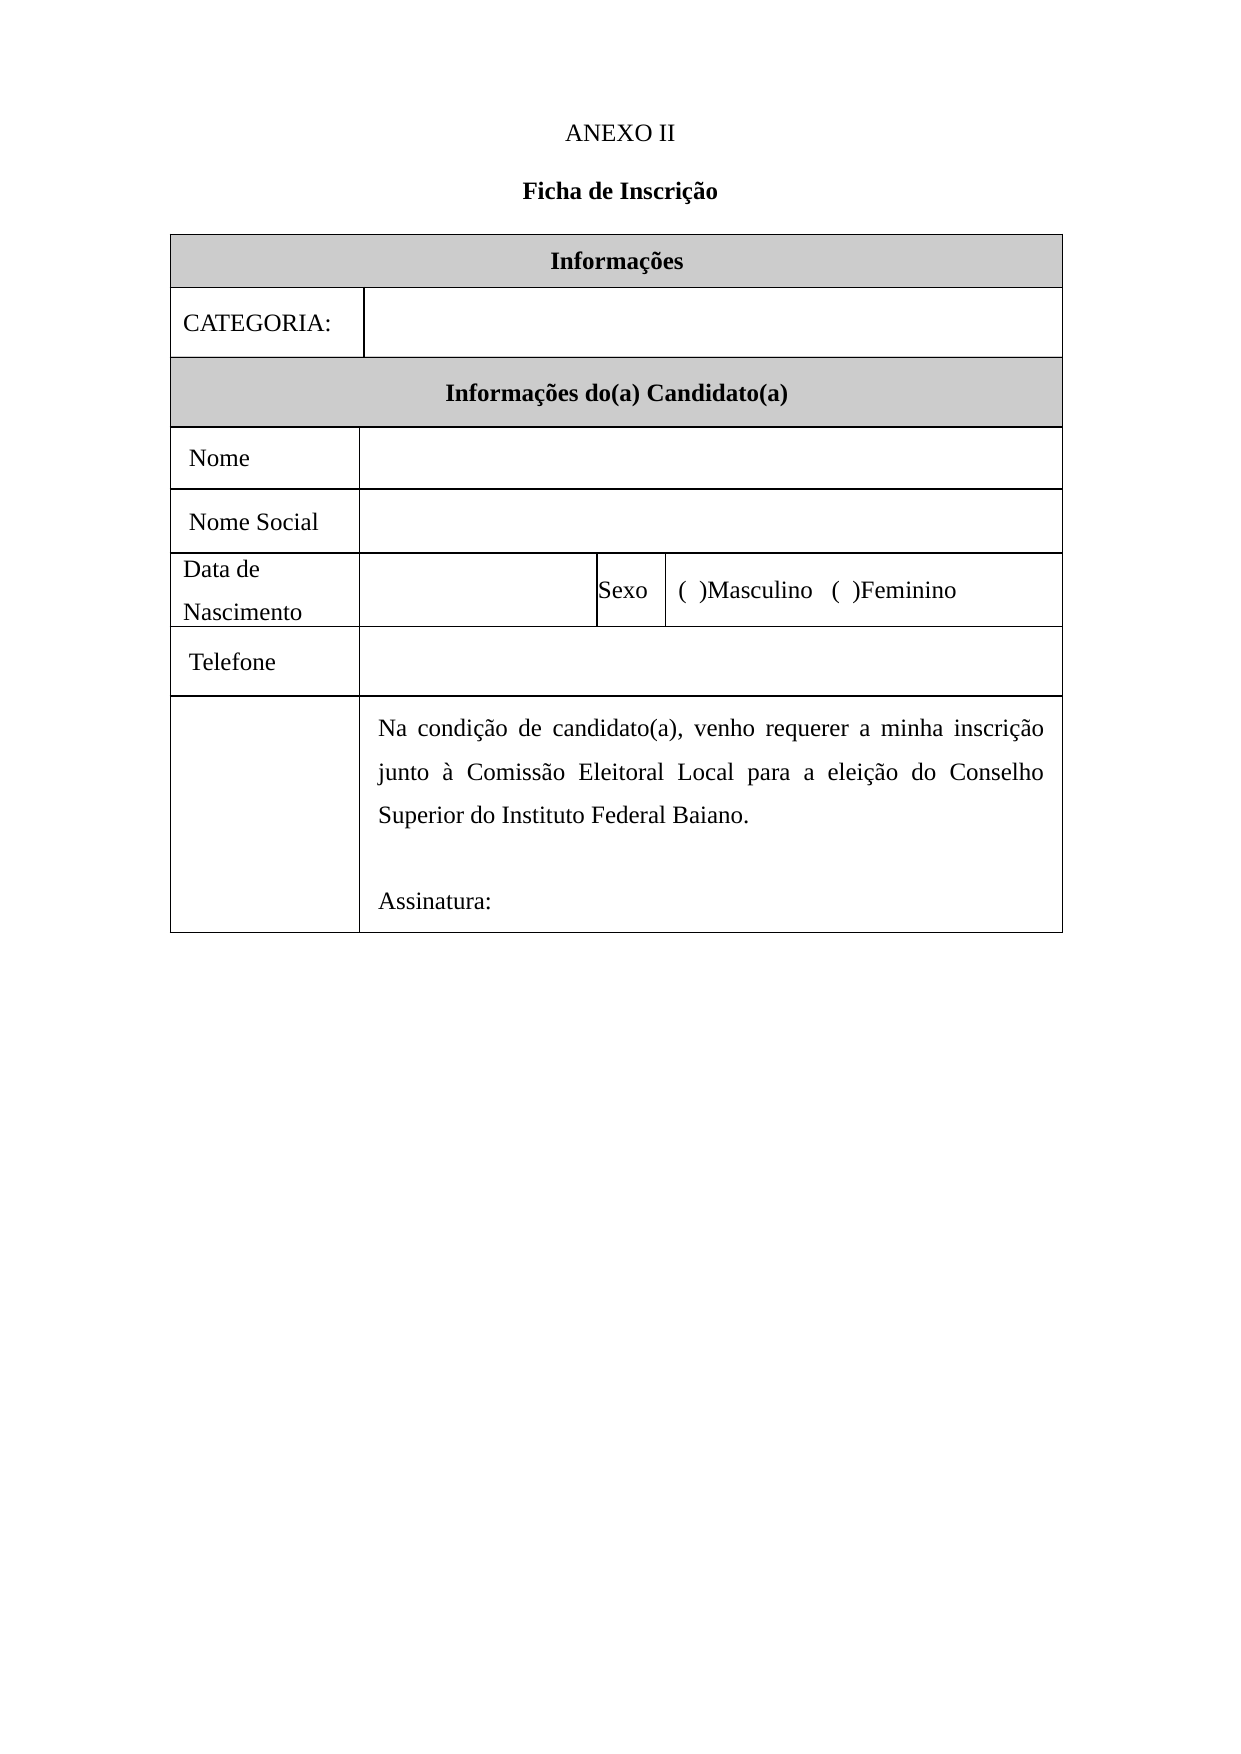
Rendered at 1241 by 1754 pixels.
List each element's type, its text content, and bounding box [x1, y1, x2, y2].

table_cell Informações do(a) Candidato(a) [171, 358, 1062, 426]
table_cell Data de Nascimento [171, 554, 359, 626]
table_cell CATEGORIA: [171, 288, 363, 356]
table_cell [360, 490, 1062, 552]
table_cell Na condição de candidato(a), venho requerer a minha inscrição junto à Comissão Eleitoral Local para a eleição do Conselho Superior do Instituto Federal Baiano. Assinatura: [360, 697, 1062, 931]
table_cell [360, 428, 1062, 488]
table_cell Nome Social [171, 490, 359, 552]
table_cell [365, 288, 1062, 356]
table_cell [360, 627, 1062, 695]
table_cell ( )Masculino ( )Feminino [666, 554, 1062, 626]
table_header Informações [171, 235, 1062, 287]
table_cell [171, 697, 359, 931]
table_cell Nome [171, 428, 359, 488]
text Ficha de Inscrição [118, 176, 1122, 204]
table_cell Telefone [171, 627, 359, 695]
table_cell Sexo [598, 554, 665, 626]
table_cell [360, 554, 596, 626]
text ANEXO II [118, 118, 1122, 147]
